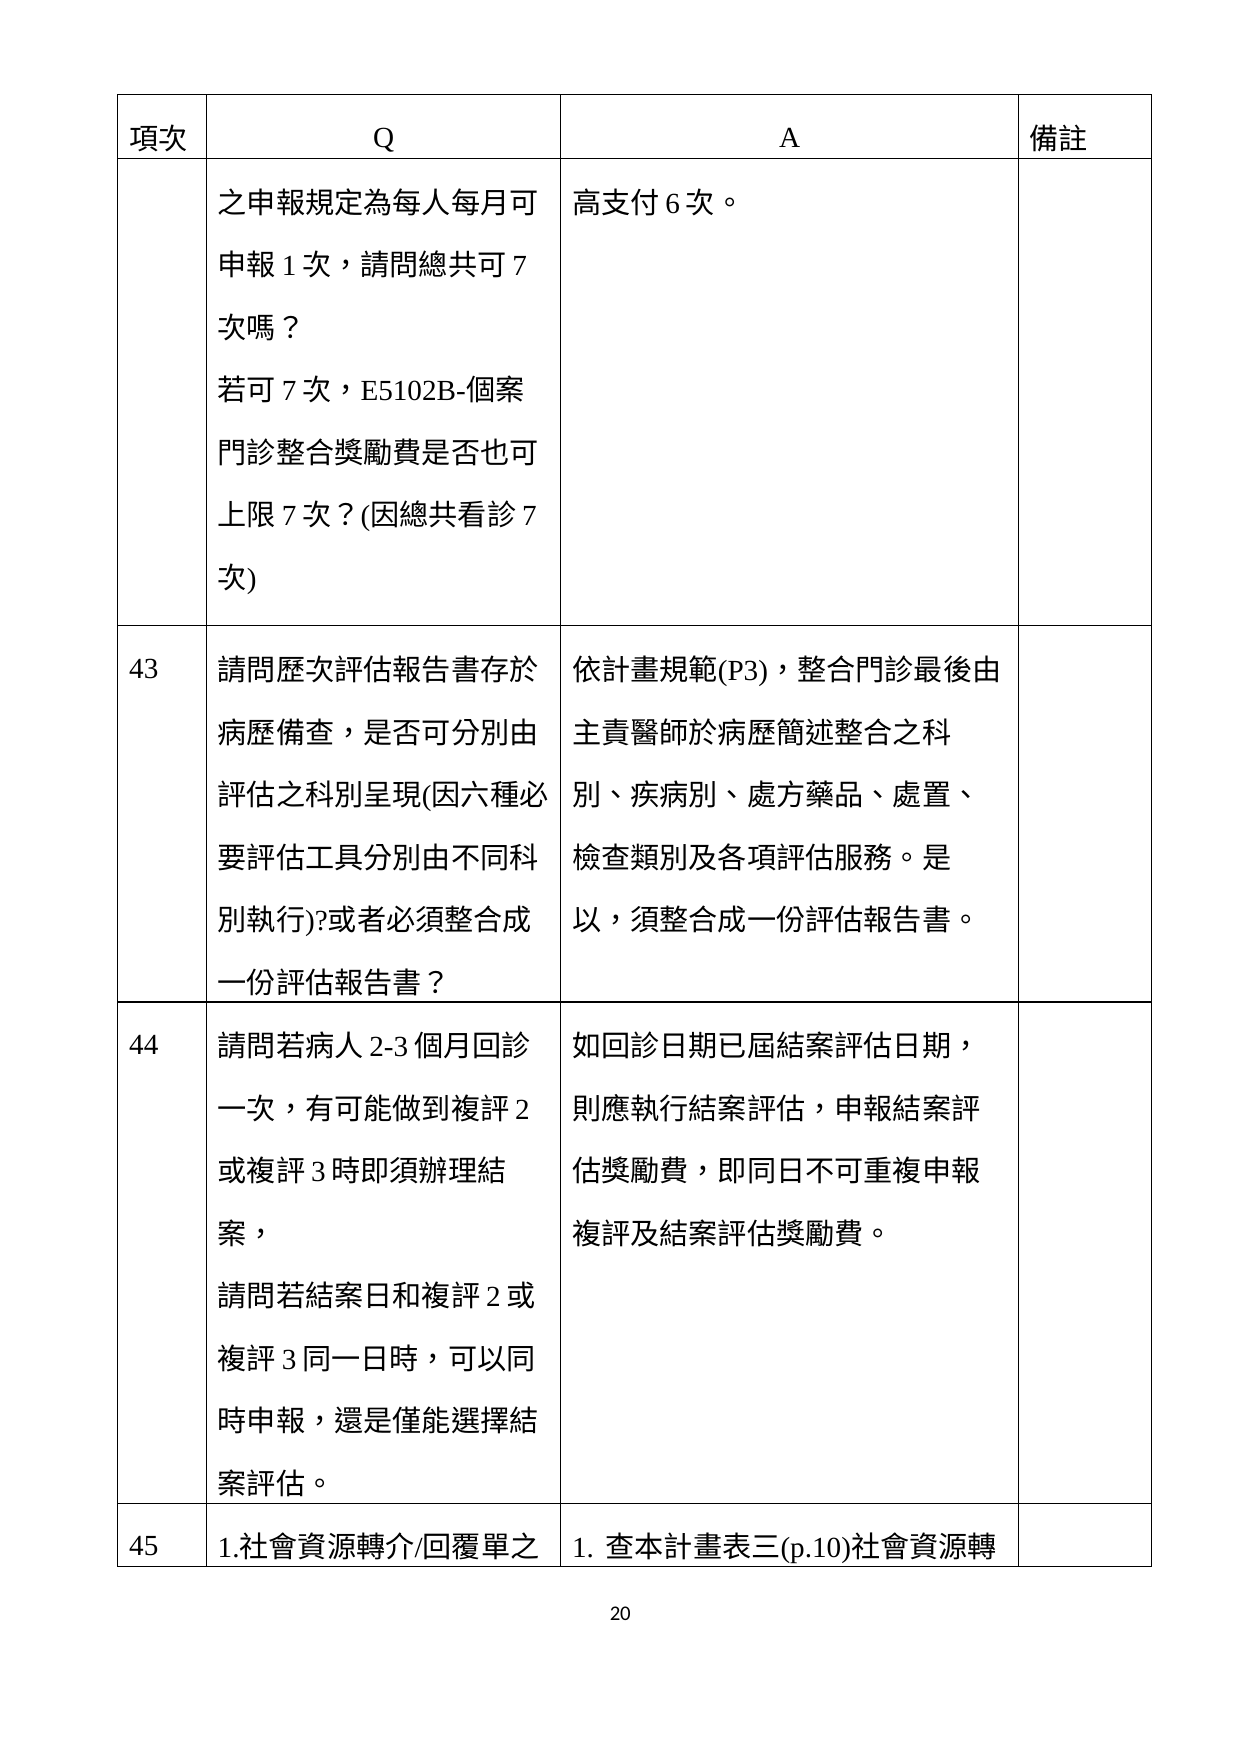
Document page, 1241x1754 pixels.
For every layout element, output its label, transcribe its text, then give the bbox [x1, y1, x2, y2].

table_cell 之申報規定為每人每月可申報1次，請問總共可7次嗎？ 若可7次，E5102B-個案門診整合獎勵費是否也可上限7次？(因總共看診7次) [207, 159, 560, 625]
table_cell 請問歷次評估報告書存於病歷備查，是否可分別由評估之科別呈現(因六種必要評估工具分別由不同科別執行)?或者必須整合成一份評估報告書？ [207, 626, 560, 1001]
table_cell 高支付6次。 [561, 159, 1018, 625]
table_cell [1019, 626, 1151, 1001]
table_cell 44 [118, 1003, 206, 1502]
table_cell [1019, 1003, 1151, 1502]
table_header 備註 [1019, 95, 1151, 158]
table_header A [561, 95, 1018, 158]
table_cell 查本計畫表三(p.10)社會資源轉 [561, 1504, 1018, 1566]
table_cell 45 [118, 1504, 206, 1566]
table_header Q [207, 95, 560, 158]
table_cell 依計畫規範(P3)，整合門診最後由主責醫師於病歷簡述整合之科別、疾病別、處方藥品、處置、檢查類別及各項評估服務。是以，須整合成一份評估報告書。 [561, 626, 1018, 1001]
table_cell [1019, 159, 1151, 625]
table_header 項次 [118, 95, 206, 158]
table_cell 43 [118, 626, 206, 1001]
table_cell [1019, 1504, 1151, 1566]
table_cell 如回診日期已屆結案評估日期，則應執行結案評估，申報結案評估獎勵費，即同日不可重複申報複評及結案評估獎勵費。 [561, 1003, 1018, 1502]
table_cell 1.社會資源轉介/回覆單之 [207, 1504, 560, 1566]
table_cell 請問若病人2-3個月回診一次，有可能做到複評2或複評3時即須辦理結案， 請問若結案日和複評2或複評3同一日時，可以同時申報，還是僅能選擇結案評估。 [207, 1003, 560, 1502]
table_cell [118, 159, 206, 625]
